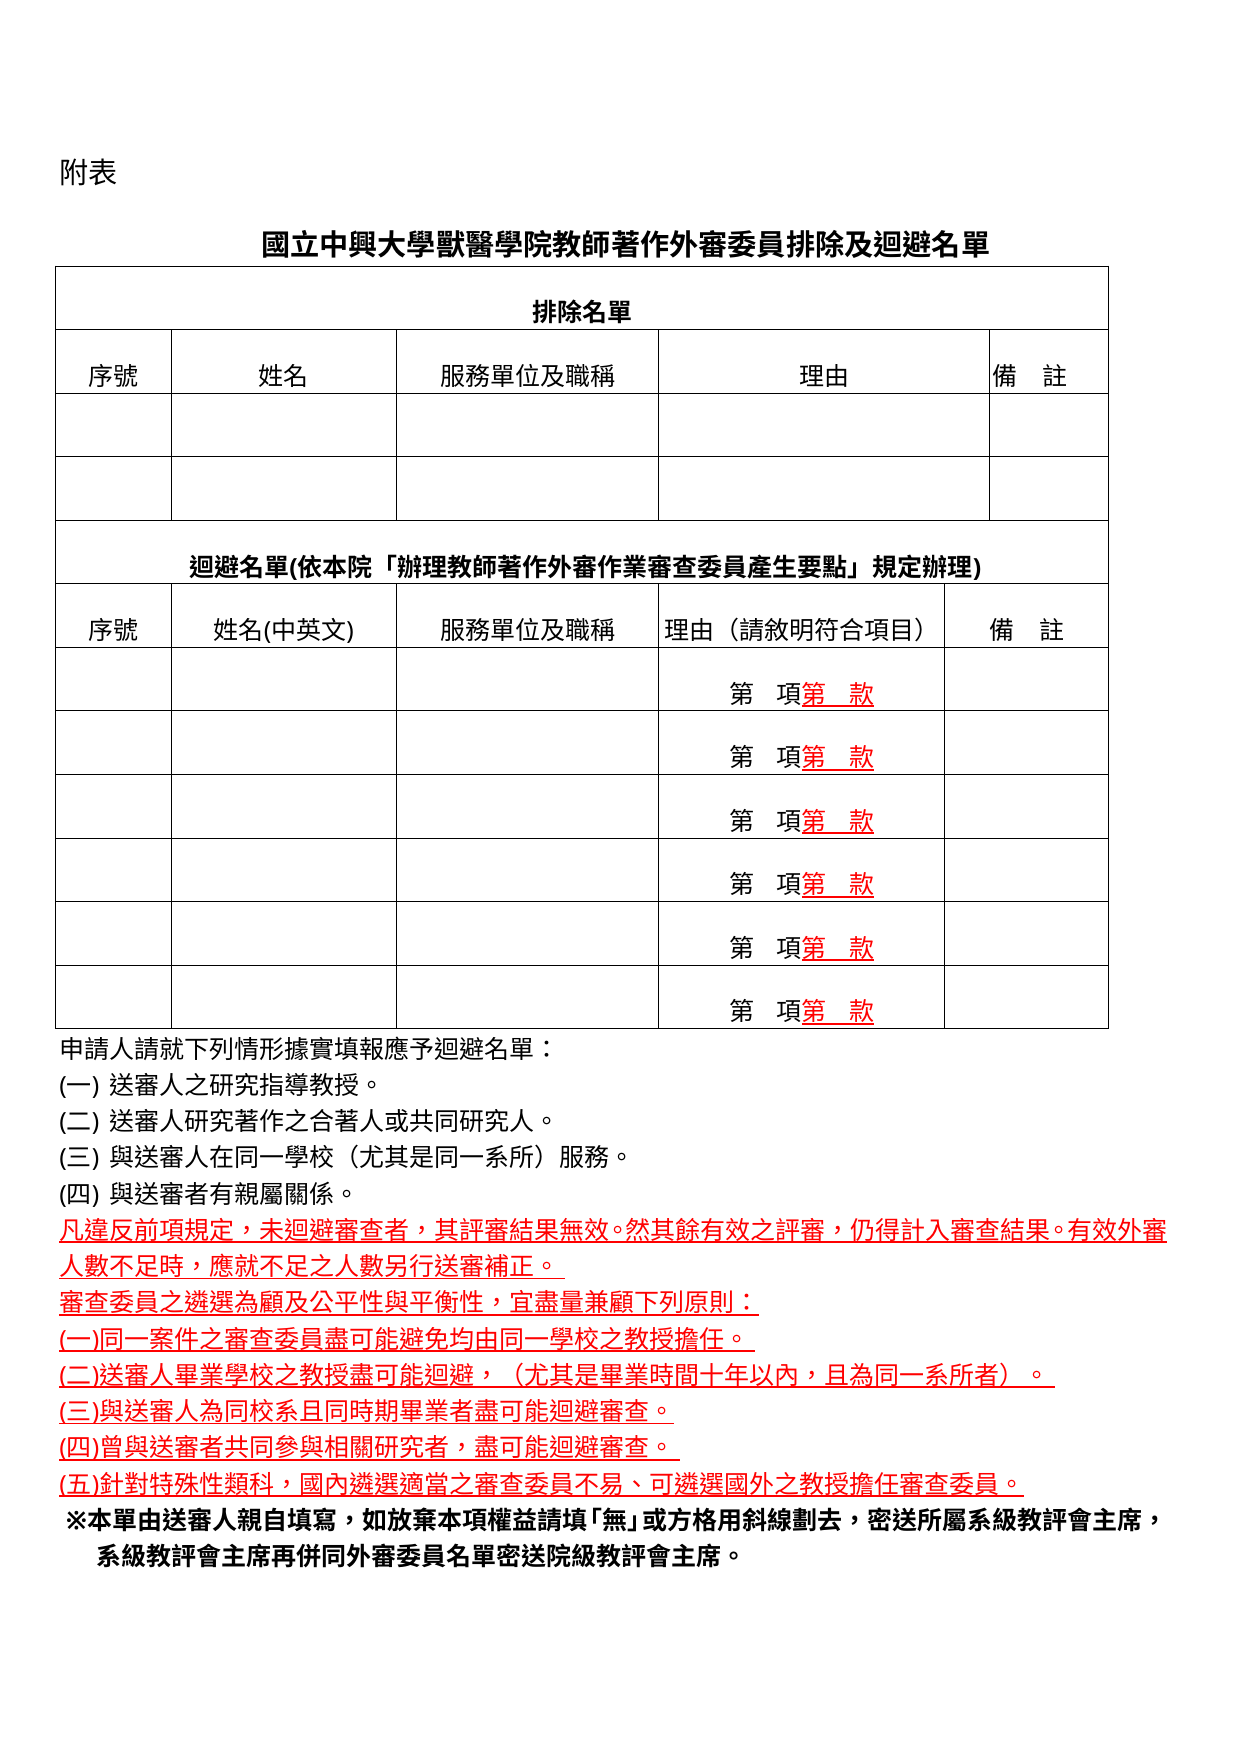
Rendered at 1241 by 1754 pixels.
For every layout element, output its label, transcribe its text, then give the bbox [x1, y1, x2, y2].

text 人數不足時，應就不足之人數另行送審補正。 [59, 1243, 1167, 1283]
table_cell [990, 394, 1108, 456]
table_cell 第 項第 款 [659, 966, 944, 1028]
table_cell 第 項第 款 [659, 648, 944, 710]
table_cell [659, 394, 989, 456]
table_cell [397, 902, 658, 964]
table_cell [56, 457, 171, 520]
text 申請人請就下列情形據實填報應予迴避名單： [59, 1029, 1167, 1065]
table_cell [945, 839, 1108, 901]
table_cell [172, 457, 396, 520]
table_cell 備 註 [945, 584, 1108, 647]
table_cell [397, 394, 658, 456]
table_cell 第 項第 款 [659, 711, 944, 774]
table_cell 序號 [56, 330, 171, 393]
table_cell [172, 902, 396, 964]
table_cell 第 項第 款 [659, 775, 944, 837]
table_cell [56, 711, 171, 774]
table_cell [397, 775, 658, 837]
table_cell [172, 775, 396, 837]
table_cell 姓名(中英文) [172, 584, 396, 647]
table_cell 迴避名單(依本院「辦理教師著作外審作業審查委員產生要點」規定辦理) [56, 521, 1108, 583]
table_cell [172, 711, 396, 774]
text 附表 [59, 150, 1192, 192]
table_cell [397, 648, 658, 710]
table_cell 服務單位及職稱 [397, 584, 658, 647]
table_cell [945, 711, 1108, 774]
table_cell [397, 711, 658, 774]
table_cell [56, 775, 171, 837]
table_cell [945, 966, 1108, 1028]
table_cell [945, 648, 1108, 710]
text (三)與送審人為同校系且同時期畢業者盡可能迴避審查。 [59, 1392, 1167, 1428]
table_cell [397, 839, 658, 901]
table_cell [397, 966, 658, 1028]
table_cell 服務單位及職稱 [397, 330, 658, 393]
text (四) 與送審者有親屬關係。 [59, 1174, 1167, 1210]
table_cell [172, 839, 396, 901]
text (一)同一案件之審查委員盡可能避免均由同一學校之教授擔任。 [59, 1319, 1167, 1355]
text (二)送審人畢業學校之教授盡可能迴避，（尤其是畢業時間十年以內，且為同一系所者）。 [59, 1355, 1167, 1392]
table_cell [659, 457, 989, 520]
table_cell [172, 966, 396, 1028]
text ※本單由送審人親自填寫，如放棄本項權益請填「無」或方格用斜線劃去，密送所屬系級教評會主席，系級教評會主席再併同外審委員名單密送院級教評會主席。 [59, 1500, 1167, 1573]
table_cell 第 項第 款 [659, 902, 944, 964]
text 審查委員之遴選為顧及公平性與平衡性，宜盡量兼顧下列原則： [59, 1283, 1167, 1319]
table_cell 第 項第 款 [659, 839, 944, 901]
table_cell 備 註 [990, 330, 1108, 393]
table_cell 理由 [659, 330, 989, 393]
text 國立中興大學獸醫學院教師著作外審委員排除及迴避名單 [59, 213, 1192, 266]
table_cell 姓名 [172, 330, 396, 393]
text (二) 送審人研究著作之合著人或共同研究人。 [59, 1102, 1167, 1138]
table_cell [56, 902, 171, 964]
table_cell [172, 648, 396, 710]
text 凡違反前項規定，未迴避審查者，其評審結果無效。然其餘有效之評審，仍得計入審查結果。有效外審 [59, 1210, 1167, 1241]
table_cell [56, 648, 171, 710]
table_cell [56, 394, 171, 456]
table_cell [56, 966, 171, 1028]
text (一) 送審人之研究指導教授。 [59, 1065, 1167, 1102]
table_cell [56, 839, 171, 901]
table_cell 理由（請敘明符合項目） [659, 584, 944, 647]
table_cell [945, 775, 1108, 837]
text (四)曾與送審者共同參與相關研究者，盡可能迴避審查。 [59, 1428, 1167, 1464]
table_cell [990, 457, 1108, 520]
table_cell 序號 [56, 584, 171, 647]
table_cell [397, 457, 658, 520]
table_cell [172, 394, 396, 456]
text (三) 與送審人在同一學校（尤其是同一系所）服務。 [59, 1138, 1167, 1174]
table_cell [945, 902, 1108, 964]
text (五)針對特殊性類科，國內遴選適當之審查委員不易、可遴選國外之教授擔任審查委員。 [59, 1464, 1167, 1500]
table_header 排除名單 [56, 267, 1108, 329]
